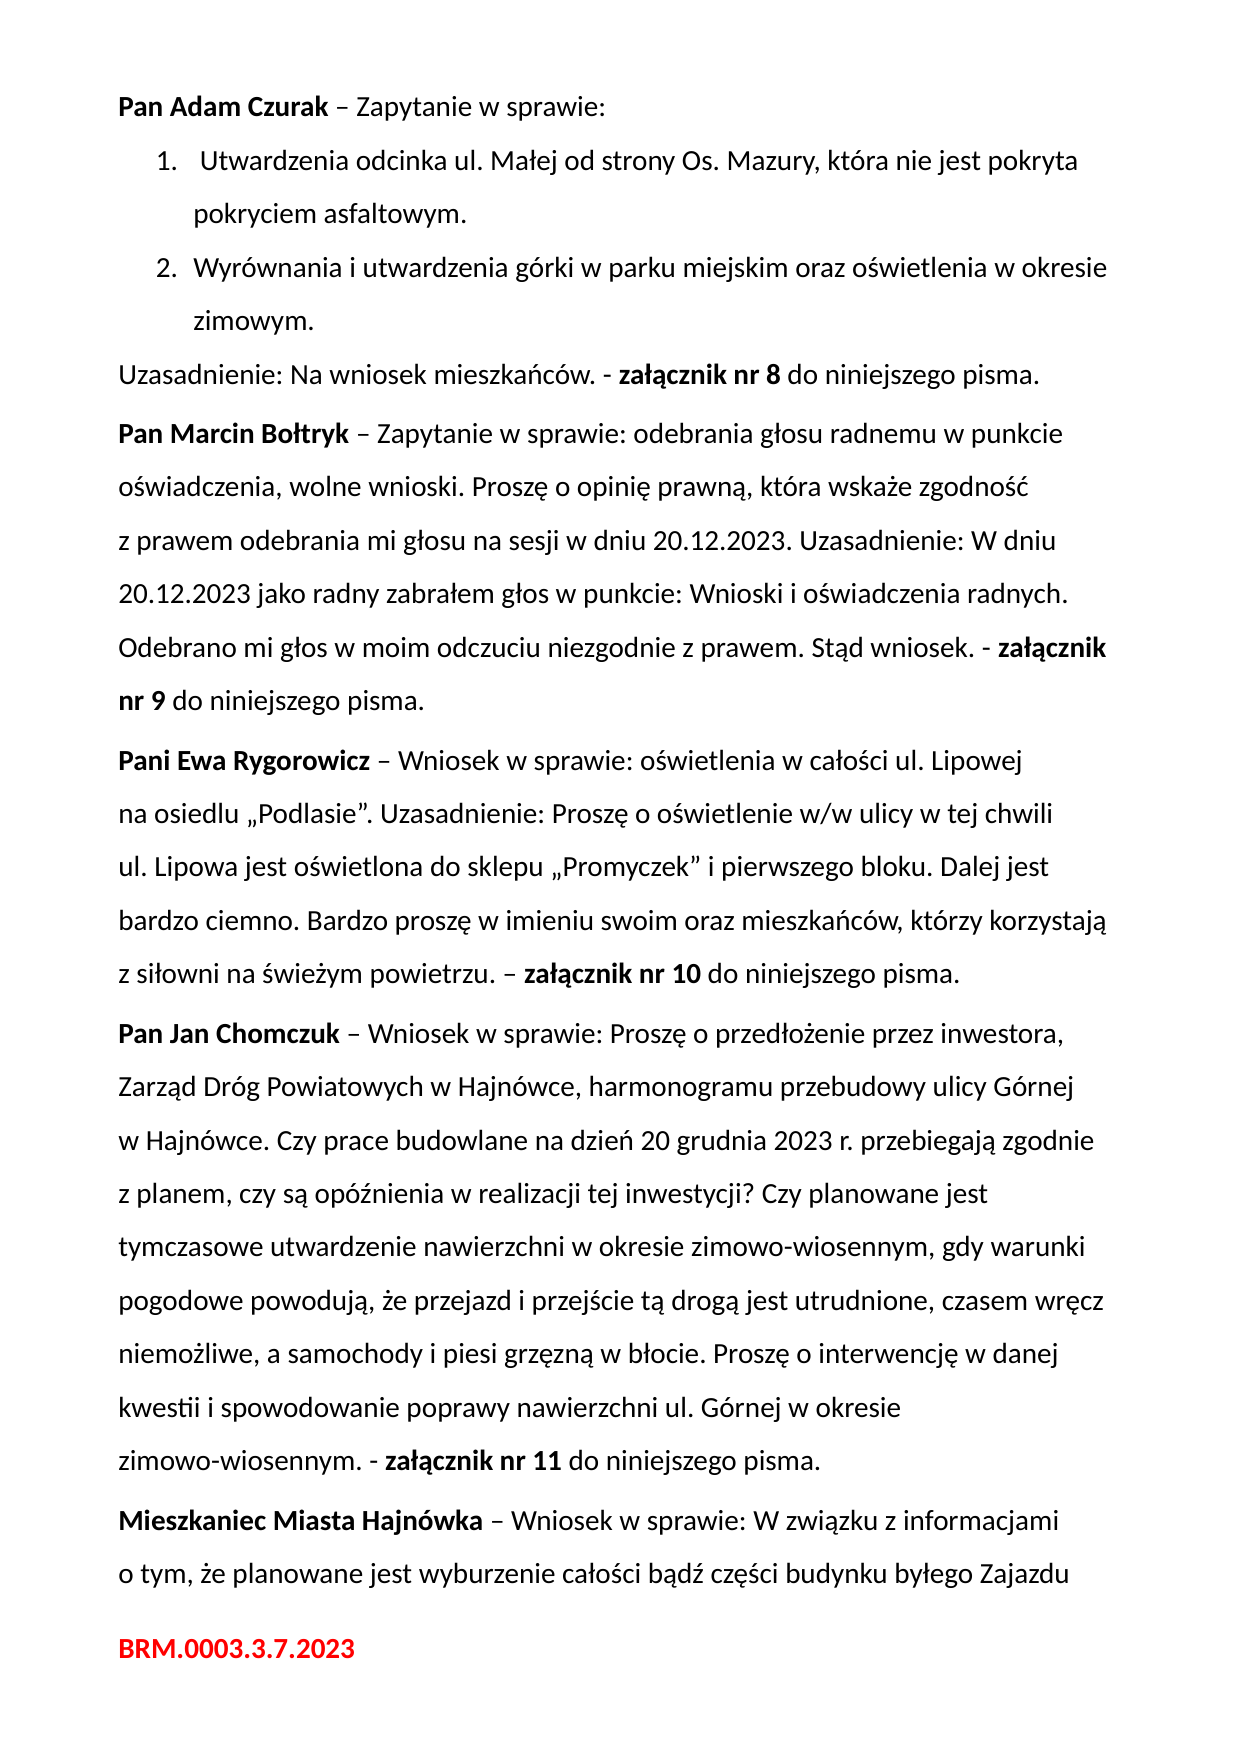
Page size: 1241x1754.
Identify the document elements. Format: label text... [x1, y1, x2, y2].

text Pan Jan Chomczuk – Wniosek w sprawie: Proszę o przedłożenie przez inwestora, Zarząd Dróg Powiatowych w Hajnówce, harmonogramu przebudowy ulicy Górnej w Hajnówce. Czy prace budowlane na dzień 20 grudnia 2023 r. przebiegają zgodnie z planem, czy są opóźnienia w realizacji tej inwestycji? Czy planowane jest tymczasowe utwardzenie nawierzchni w okresie zimowo-wiosennym, gdy warunki pogodowe powodują, że przejazd i przejście tą drogą jest utrudnione, czasem wręcz niemożliwe, a samochody i piesi grzęzną w błocie. Proszę o interwencję w danej kwestii i spowodowanie poprawy nawierzchni ul. Górnej w okresie zimowo‑wiosennym. - załącznik nr 11 do niniejszego pisma. [118, 1015, 1122, 1478]
text Pani Ewa Rygorowicz – Wniosek w sprawie: oświetlenia w całości ul. Lipowej na osiedlu „Podlasie”. Uzasadnienie: Proszę o oświetlenie w/w ulicy w tej chwili ul. Lipowa jest oświetlona do sklepu „Promyczek” i pierwszego bloku. Dalej jest bardzo ciemno. Bardzo proszę w imieniu swoim oraz mieszkańców, którzy korzystają z siłowni na świeżym powietrzu. – załącznik nr 10 do niniejszego pisma. [118, 742, 1122, 991]
text Uzasadnienie: Na wniosek mieszkańców. - załącznik nr 8 do niniejszego pisma. [118, 356, 1122, 391]
text Pan Marcin Bołtryk – Zapytanie w sprawie: odebrania głosu radnemu w punkcie oświadczenia, wolne wnioski. Proszę o opinię prawną, która wskaże zgodność z prawem odebrania mi głosu na sesji w dniu 20.12.2023. Uzasadnienie: W dniu 20.12.2023 jako radny zabrałem głos w punkcie: Wnioski i oświadczenia radnych. Odebrano mi głos w moim odczuciu niezgodnie z prawem. Stąd wniosek. - załącznik nr 9 do niniejszego pisma. [118, 415, 1122, 718]
text Pan Adam Czurak – Zapytanie w sprawie: [118, 88, 1122, 124]
list Wyrównania i utwardzenia górki w parku miejskim oraz oświetlenia w okresie zimowym. [156, 249, 1122, 338]
list Utwardzenia odcinka ul. Małej od strony Os. Mazury, która nie jest pokryta pokryciem asfaltowym. [156, 142, 1122, 231]
text Mieszkaniec Miasta Hajnówka – Wniosek w sprawie: W związku z informacjami o tym, że planowane jest wyburzenie całości bądź części budynku byłego Zajazdu [118, 1502, 1122, 1591]
